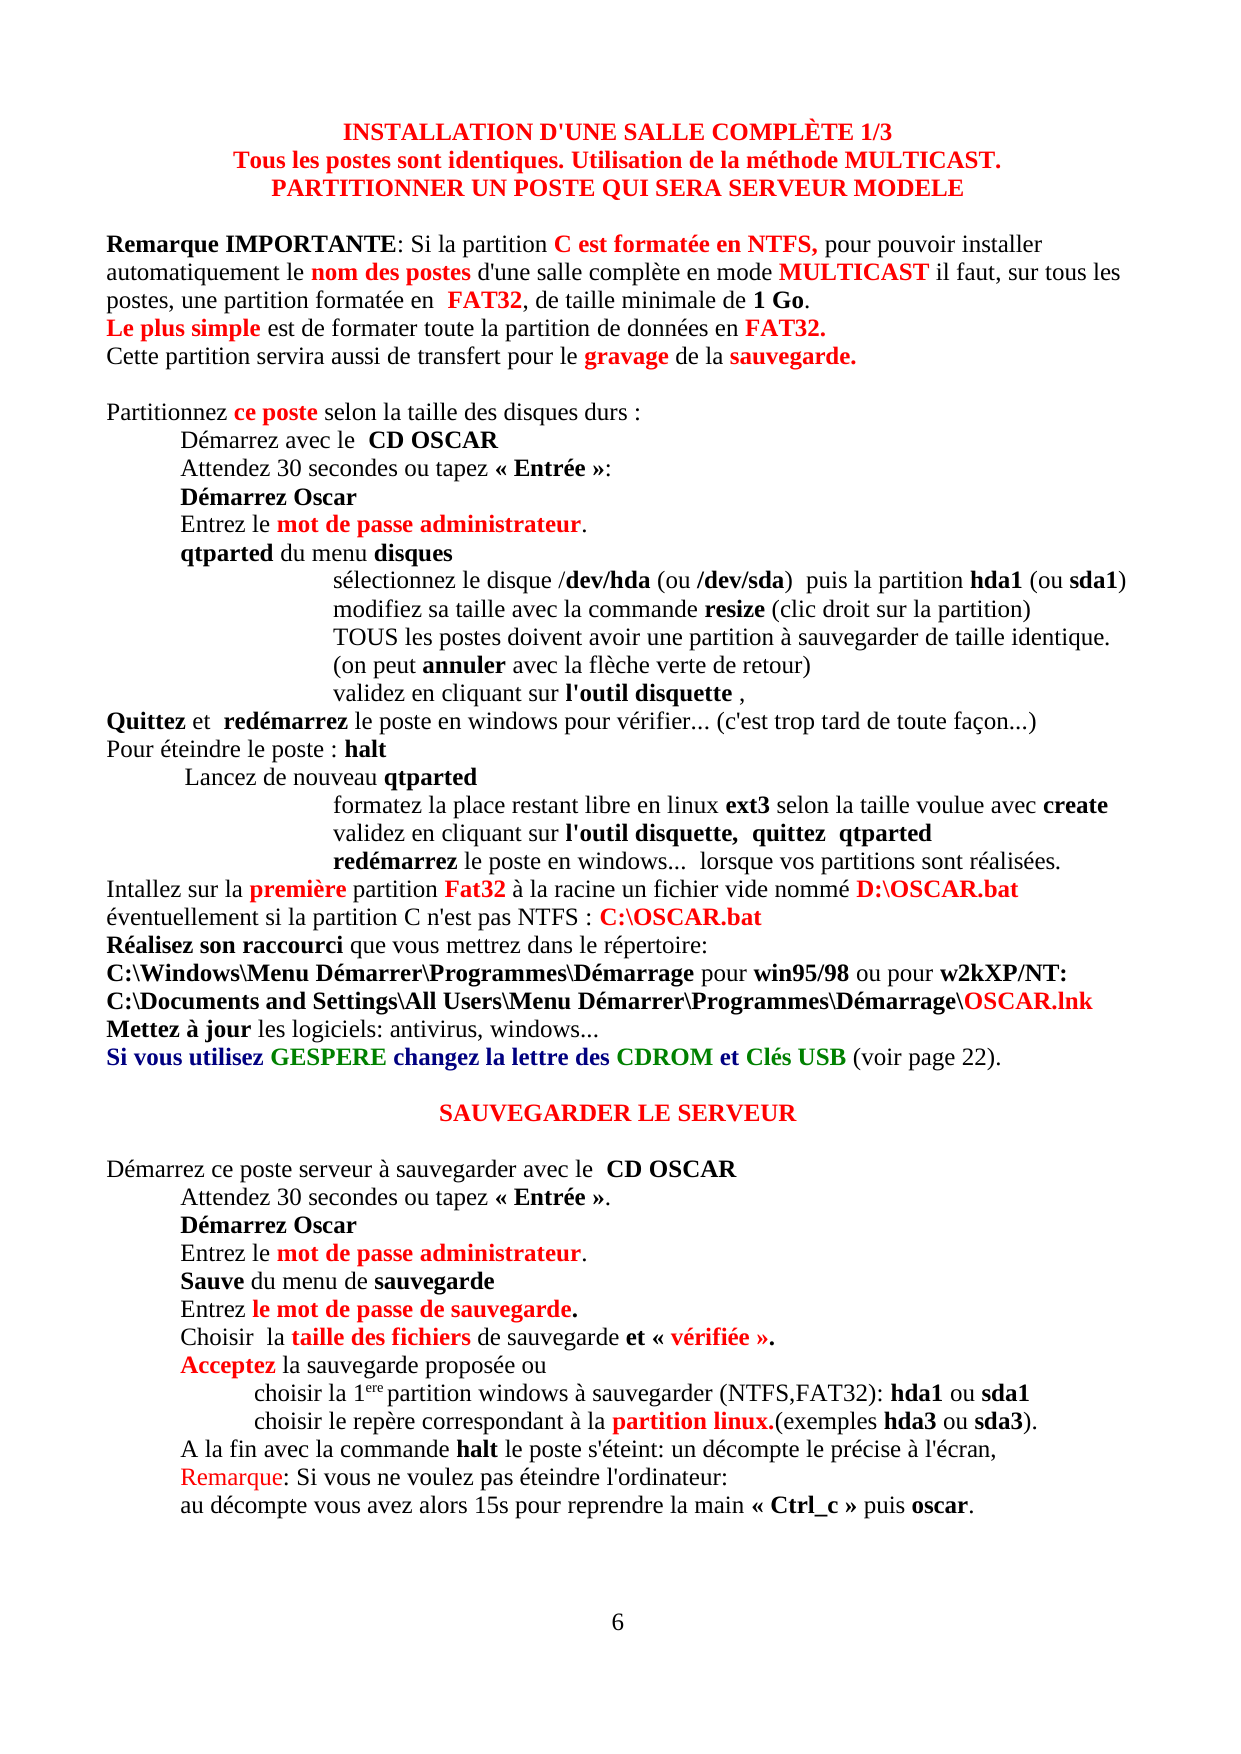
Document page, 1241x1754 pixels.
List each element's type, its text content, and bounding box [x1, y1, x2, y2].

text Acceptez la sauvegarde proposée ou [106, 1351, 1129, 1379]
text (on peut annuler avec la flèche verte de retour) [106, 651, 1129, 678]
text Pour éteindre le poste : halt [106, 734, 1129, 763]
text Entrez le mot de passe de sauvegarde. [106, 1295, 1129, 1323]
text Cette partition servira aussi de transfert pour le gravage de la sauvegarde. [106, 342, 1129, 370]
text redémarrez le poste en windows... lorsque vos partitions sont réalisées. [106, 847, 1129, 875]
text Si vous utilisez GESPERE changez la lettre des CDROM et Clés USB (voir page 22). [106, 1043, 1129, 1071]
text TOUS les postes doivent avoir une partition à sauvegarder de taille identique. [106, 622, 1129, 651]
text Démarrez Oscar [106, 482, 1129, 510]
text validez en cliquant sur l'outil disquette, quittez qtparted [106, 819, 1129, 847]
text choisir le repère correspondant à la partition linux.(exemples hda3 ou sda3). [106, 1407, 1129, 1435]
text au décompte vous avez alors 15s pour reprendre la main « Ctrl_c » puis oscar. [106, 1491, 1129, 1519]
text Le plus simple est de formater toute la partition de données en FAT32. [106, 314, 1129, 342]
text Réalisez son raccourci que vous mettrez dans le répertoire: [106, 931, 1129, 959]
text Tous les postes sont identiques. Utilisation de la méthode MULTICAST. [106, 146, 1129, 174]
text Mettez à jour les logiciels: antivirus, windows... [106, 1015, 1129, 1043]
text PARTITIONNER UN POSTE QUI SERA SERVEUR MODELE [106, 174, 1129, 202]
text Lancez de nouveau qtparted [106, 763, 1129, 791]
text A la fin avec la commande halt le poste s'éteint: un décompte le précise à l'écran, [106, 1435, 1129, 1463]
text modifiez sa taille avec la commande resize (clic droit sur la partition) [106, 594, 1129, 622]
text Démarrez Oscar [106, 1211, 1129, 1239]
text Démarrez ce poste serveur à sauvegarder avec le CD OSCAR [106, 1155, 1129, 1183]
text sélectionnez le disque /dev/hda (ou /dev/sda) puis la partition hda1 (ou sda1) [106, 566, 1129, 594]
text choisir la 1ere partition windows à sauvegarder (NTFS,FAT32): hda1 ou sda1 [106, 1379, 1129, 1407]
text INSTALLATION d'une salle complète 1/3 [106, 118, 1129, 146]
text Entrez le mot de passe administrateur. [106, 1239, 1129, 1267]
text Attendez 30 secondes ou tapez « Entrée »: [106, 454, 1129, 482]
text éventuellement si la partition C n'est pas NTFS : C:\OSCAR.bat [106, 903, 1129, 931]
text C:\Windows\Menu Démarrer\Programmes\Démarrage pour win95/98 ou pour w2kXP/NT: [106, 959, 1129, 987]
text Partitionnez ce poste selon la taille des disques durs : [106, 398, 1129, 426]
text Attendez 30 secondes ou tapez « Entrée ». [106, 1183, 1129, 1211]
text Quittez et redémarrez le poste en windows pour vérifier... (c'est trop tard de toute façon...) [106, 707, 1129, 734]
text Entrez le mot de passe administrateur. [106, 510, 1129, 538]
text Démarrez avec le CD OSCAR [106, 426, 1129, 454]
text qtparted du menu disques [106, 538, 1129, 566]
text C:\Documents and Settings\All Users\Menu Démarrer\Programmes\Démarrage\OSCAR.lnk [106, 987, 1129, 1015]
text Choisir la taille des fichiers de sauvegarde et « vérifiée ». [106, 1323, 1129, 1351]
text Sauve du menu de sauvegarde [106, 1267, 1129, 1295]
text Remarque: Si vous ne voulez pas éteindre l'ordinateur: [106, 1463, 1129, 1491]
text Intallez sur la première partition Fat32 à la racine un fichier vide nommé D:\OSCAR.bat [106, 875, 1129, 903]
text Remarque IMPORTANTE: Si la partition C est formatée en NTFS, pour pouvoir installer automatiquement le nom des postes d'une salle complète en mode MULTICAST il faut, sur tous les postes, une partition formatée en FAT32, de taille minimale de 1 Go. [106, 230, 1129, 314]
text SAUVEGARDER LE SERVEUR [106, 1099, 1129, 1127]
text validez en cliquant sur l'outil disquette , [106, 678, 1129, 707]
text formatez la place restant libre en linux ext3 selon la taille voulue avec create [106, 791, 1129, 819]
